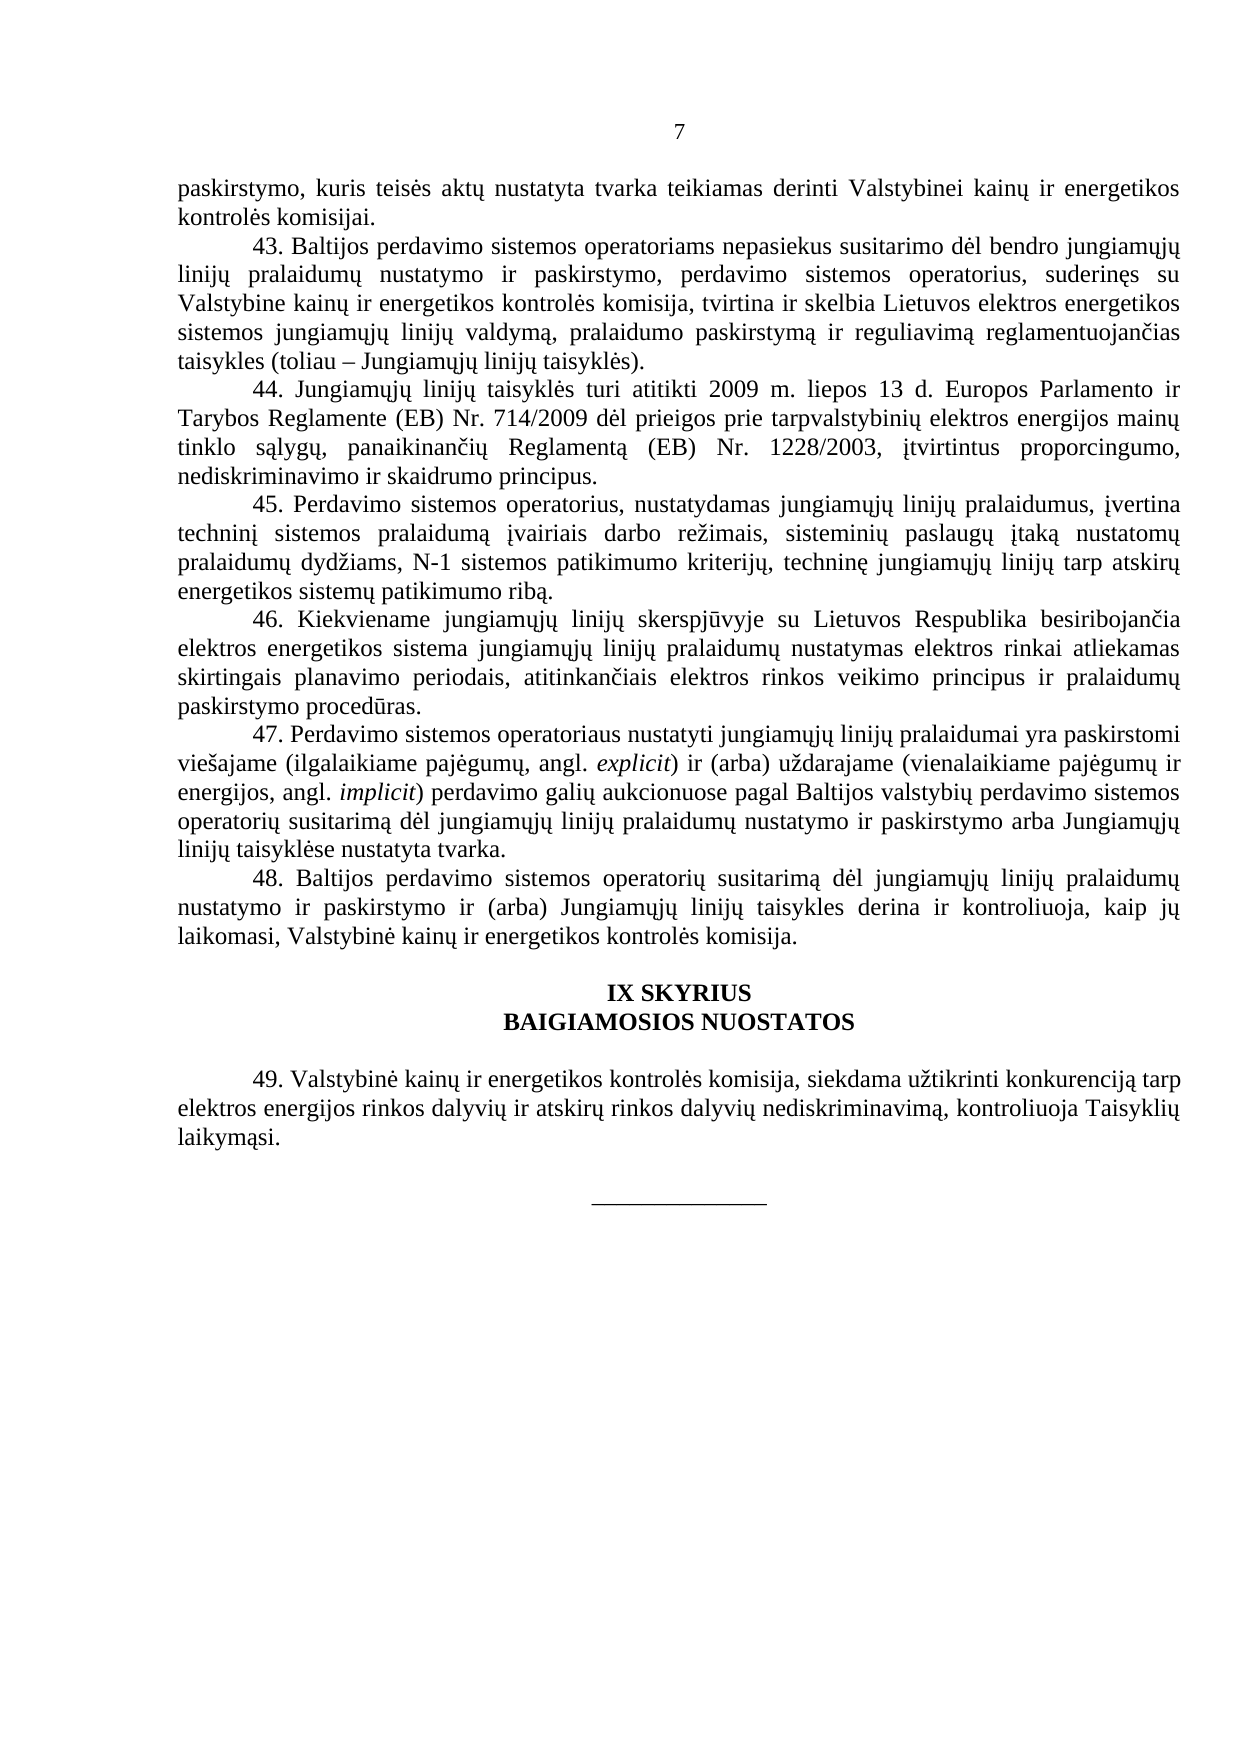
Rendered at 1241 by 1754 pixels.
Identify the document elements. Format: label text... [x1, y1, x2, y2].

text BAIGIAMOSIOS NUOSTATOS [177, 1007, 1181, 1036]
text ______________ [177, 1179, 1181, 1208]
text paskirstymo, kuris teisės aktų nustatyta tvarka teikiamas derinti Valstybinei kainų ir energetikos kontrolės komisijai. [177, 173, 1181, 231]
text 44. Jungiamųjų linijų taisyklės turi atitikti 2009 m. liepos 13 d. Europos Parlamento ir Tarybos Reglamente (EB) Nr. 714/2009 dėl prieigos prie tarpvalstybinių elektros energijos mainų tinklo sąlygų, panaikinančių Reglamentą (EB) Nr. 1228/2003, įtvirtintus proporcingumo, nediskriminavimo ir skaidrumo principus. [177, 374, 1181, 489]
text 46. Kiekviename jungiamųjų linijų skerspjūvyje su Lietuvos Respublika besiribojančia elektros energetikos sistema jungiamųjų linijų pralaidumų nustatymas elektros rinkai atliekamas skirtingais planavimo periodais, atitinkančiais elektros rinkos veikimo principus ir pralaidumų paskirstymo procedūras. [177, 604, 1181, 719]
text 49. Valstybinė kainų ir energetikos kontrolės komisija, siekdama užtikrinti konkurenciją tarp elektros energijos rinkos dalyvių ir atskirų rinkos dalyvių nediskriminavimą, kontroliuoja Taisyklių laikymąsi. [177, 1064, 1181, 1151]
text IX SKYRIUS [177, 978, 1181, 1007]
text 45. Perdavimo sistemos operatorius, nustatydamas jungiamųjų linijų pralaidumus, įvertina techninį sistemos pralaidumą įvairiais darbo režimais, sisteminių paslaugų įtaką nustatomų pralaidumų dydžiams, N-1 sistemos patikimumo kriterijų, techninę jungiamųjų linijų tarp atskirų energetikos sistemų patikimumo ribą. [177, 489, 1181, 604]
text 48. Baltijos perdavimo sistemos operatorių susitarimą dėl jungiamųjų linijų pralaidumų nustatymo ir paskirstymo ir (arba) Jungiamųjų linijų taisykles derina ir kontroliuoja, kaip jų laikomasi, Valstybinė kainų ir energetikos kontrolės komisija. [177, 863, 1181, 949]
text 47. Perdavimo sistemos operatoriaus nustatyti jungiamųjų linijų pralaidumai yra paskirstomi viešajame (ilgalaikiame pajėgumų, angl. explicit) ir (arba) uždarajame (vienalaikiame pajėgumų ir energijos, angl. implicit) perdavimo galių aukcionuose pagal Baltijos valstybių perdavimo sistemos operatorių susitarimą dėl jungiamųjų linijų pralaidumų nustatymo ir paskirstymo arba Jungiamųjų linijų taisyklėse nustatyta tvarka. [177, 719, 1181, 863]
text 43. Baltijos perdavimo sistemos operatoriams nepasiekus susitarimo dėl bendro jungiamųjų linijų pralaidumų nustatymo ir paskirstymo, perdavimo sistemos operatorius, suderinęs su Valstybine kainų ir energetikos kontrolės komisija, tvirtina ir skelbia Lietuvos elektros energetikos sistemos jungiamųjų linijų valdymą, pralaidumo paskirstymą ir reguliavimą reglamentuojančias taisykles (toliau – Jungiamųjų linijų taisyklės). [177, 231, 1181, 374]
